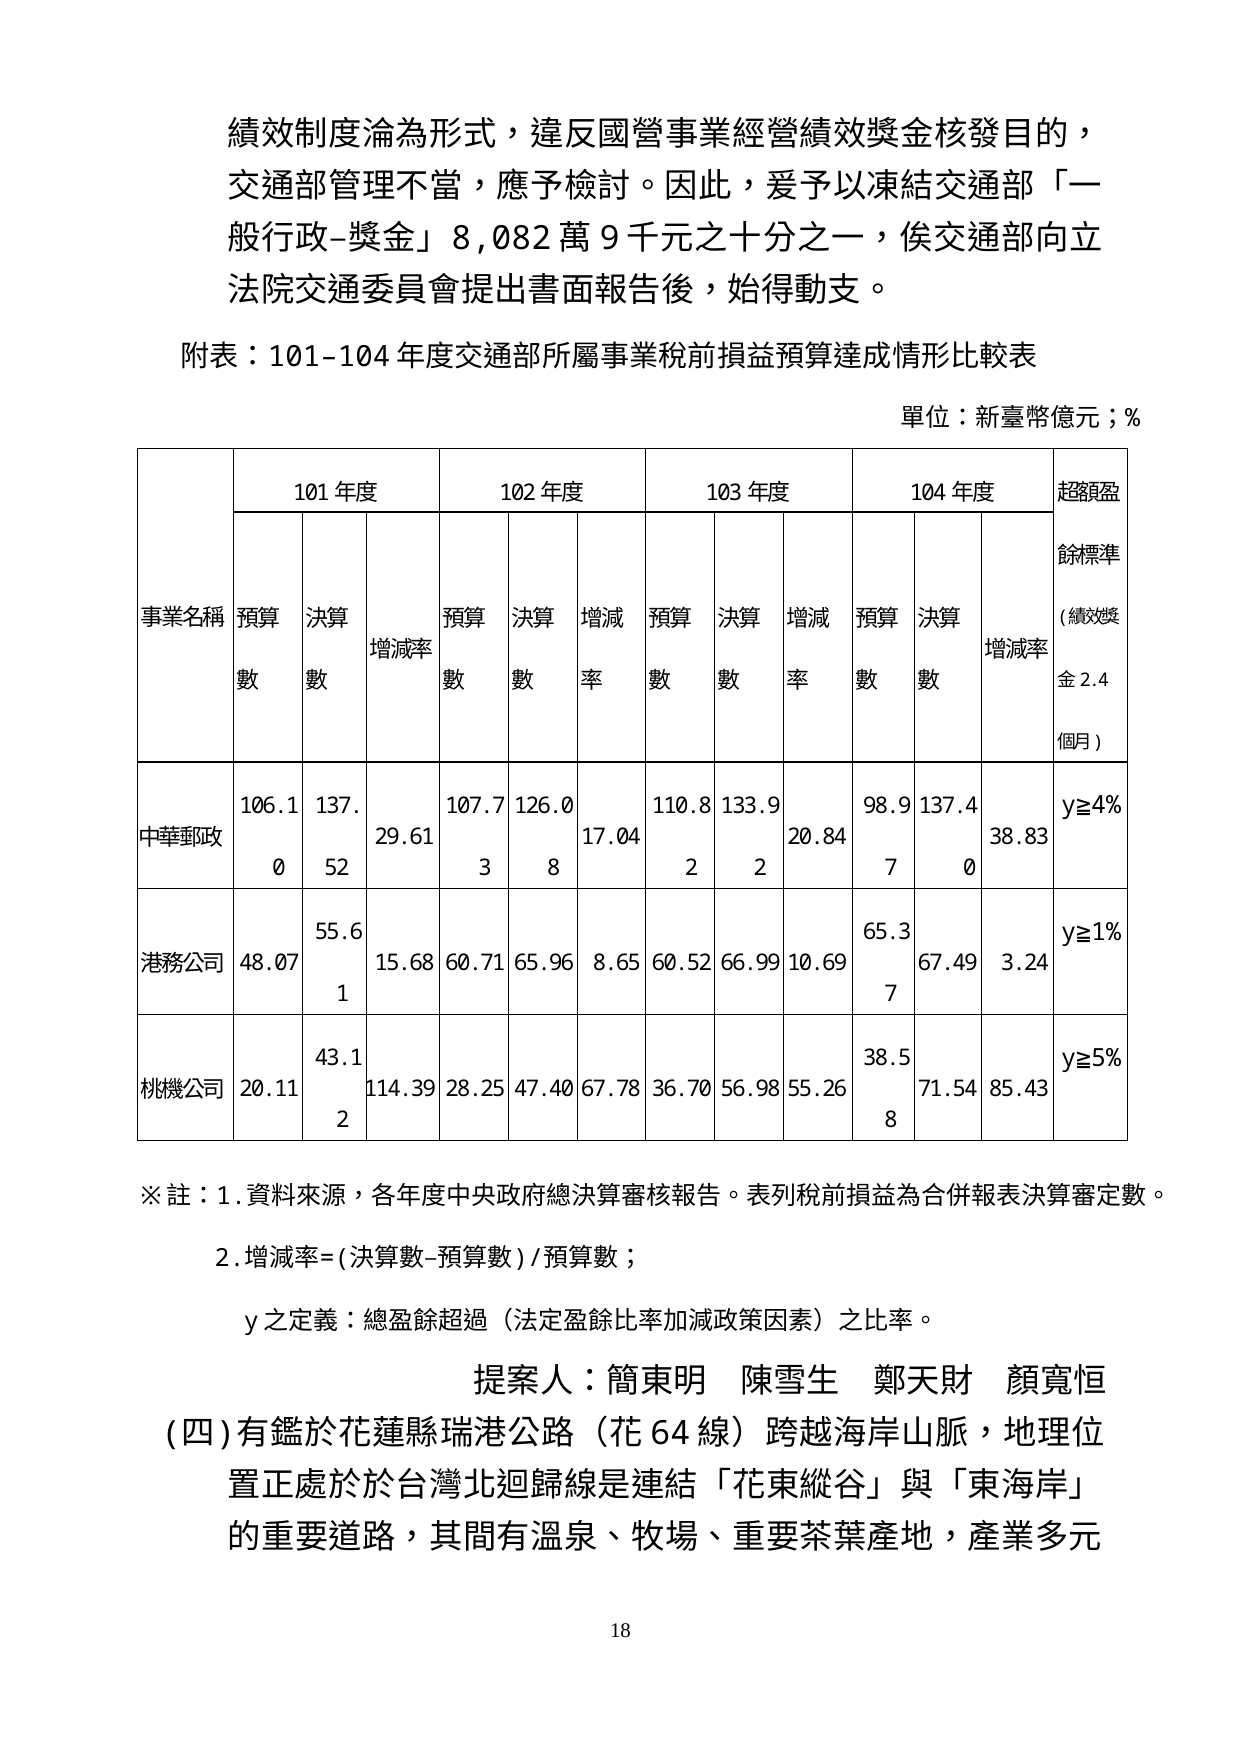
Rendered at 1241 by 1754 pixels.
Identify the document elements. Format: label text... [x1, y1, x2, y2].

table_cell 中華郵政 [138, 763, 233, 887]
table_cell 港務公司 [138, 889, 233, 1013]
table_cell 38.58 [853, 1015, 914, 1139]
table_cell 10.69 [784, 889, 852, 1013]
table_cell 107.73 [440, 763, 508, 887]
text 附表：101–104年度交通部所屬事業稅前損益預算達成情形比較表 [180, 312, 1104, 374]
table_cell 60.52 [646, 889, 714, 1013]
table_cell 桃機公司 [138, 1015, 233, 1139]
table_cell 20.11 [234, 1015, 302, 1139]
table_header 104年度 [853, 449, 1053, 511]
table_cell y≧1% [1054, 889, 1127, 1013]
table_cell 137.52 [303, 763, 366, 887]
table_cell 56.98 [715, 1015, 783, 1139]
table_cell 60.71 [440, 889, 508, 1013]
table_header 102年度 [440, 449, 645, 511]
text 績效制度淪為形式，違反國營事業經營績效獎金核發目的，交通部管理不當，應予檢討。因此，爰予以凍結交通部「一般行政–獎金」8,082萬9千元之十分之一，俟交通部向立法院交通委員會提出書面報告後，始得動支。 [161, 103, 1104, 312]
table_cell 67.78 [578, 1015, 645, 1139]
text 單位：新臺幣億元；% [135, 374, 1140, 437]
table_cell 66.99 [715, 889, 783, 1013]
table_cell 47.40 [509, 1015, 577, 1139]
table_cell 決算數 [303, 513, 366, 761]
table_header 101年度 [234, 449, 439, 511]
table_cell 決算數 [915, 513, 981, 761]
table_cell 3.24 [982, 889, 1053, 1013]
table_cell 29.61 [367, 763, 439, 887]
table_cell 預算數 [853, 513, 914, 761]
text 提案人：簡東明 陳雪生 鄭天財 顏寬恒 [473, 1351, 1117, 1403]
text ※註：1.資料來源，各年度中央政府總決算審核報告。表列稅前損益為合併報表決算審定數。 [136, 1152, 1192, 1214]
table_cell 28.25 [440, 1015, 508, 1139]
text 2.增減率=(決算數–預算數)/預算數； [214, 1214, 1129, 1277]
table_cell 增減率 [982, 513, 1053, 761]
table_cell 137.40 [915, 763, 981, 887]
table_cell 43.12 [303, 1015, 366, 1139]
table_cell 48.07 [234, 889, 302, 1013]
table_cell 55.26 [784, 1015, 852, 1139]
table_cell 預算數 [234, 513, 302, 761]
table_cell 114.39 [367, 1015, 439, 1139]
table_cell 55.61 [303, 889, 366, 1013]
table_cell 15.68 [367, 889, 439, 1013]
table_cell 98.97 [853, 763, 914, 887]
table_cell 決算數 [715, 513, 783, 761]
table_cell 增減率 [578, 513, 645, 761]
table_cell 110.82 [646, 763, 714, 887]
table_cell 126.08 [509, 763, 577, 887]
table_cell 65.37 [853, 889, 914, 1013]
table_cell 預算數 [440, 513, 508, 761]
table_cell 17.04 [578, 763, 645, 887]
table_cell 20.84 [784, 763, 852, 887]
table_cell y≧5% [1054, 1015, 1127, 1139]
text (四)有鑑於花蓮縣瑞港公路（花64線）跨越海岸山脈，地理位置正處於於台灣北迴歸線是連結「花東縱谷」與「東海岸」的重要道路，其間有溫泉、牧場、重要茶葉產地，產業多元 [161, 1403, 1104, 1559]
table_cell 決算數 [509, 513, 577, 761]
table_cell 36.70 [646, 1015, 714, 1139]
table_cell y≧4% [1054, 763, 1127, 887]
table_cell 106.10 [234, 763, 302, 887]
table_cell 71.54 [915, 1015, 981, 1139]
table_header 事業名稱 [138, 449, 233, 761]
text y之定義：總盈餘超過（法定盈餘比率加減政策因素）之比率。 [239, 1277, 1129, 1339]
table_cell 預算數 [646, 513, 714, 761]
table_cell 8.65 [578, 889, 645, 1013]
table_header 103年度 [646, 449, 852, 511]
table_cell 增減率 [784, 513, 852, 761]
table_cell 38.83 [982, 763, 1053, 887]
table_cell 增減率 [367, 513, 439, 761]
table_header 超額盈餘標準 (績效獎金2.4個月) [1054, 449, 1127, 761]
table_cell 67.49 [915, 889, 981, 1013]
table_cell 85.43 [982, 1015, 1053, 1139]
table_cell 133.92 [715, 763, 783, 887]
table_cell 65.96 [509, 889, 577, 1013]
